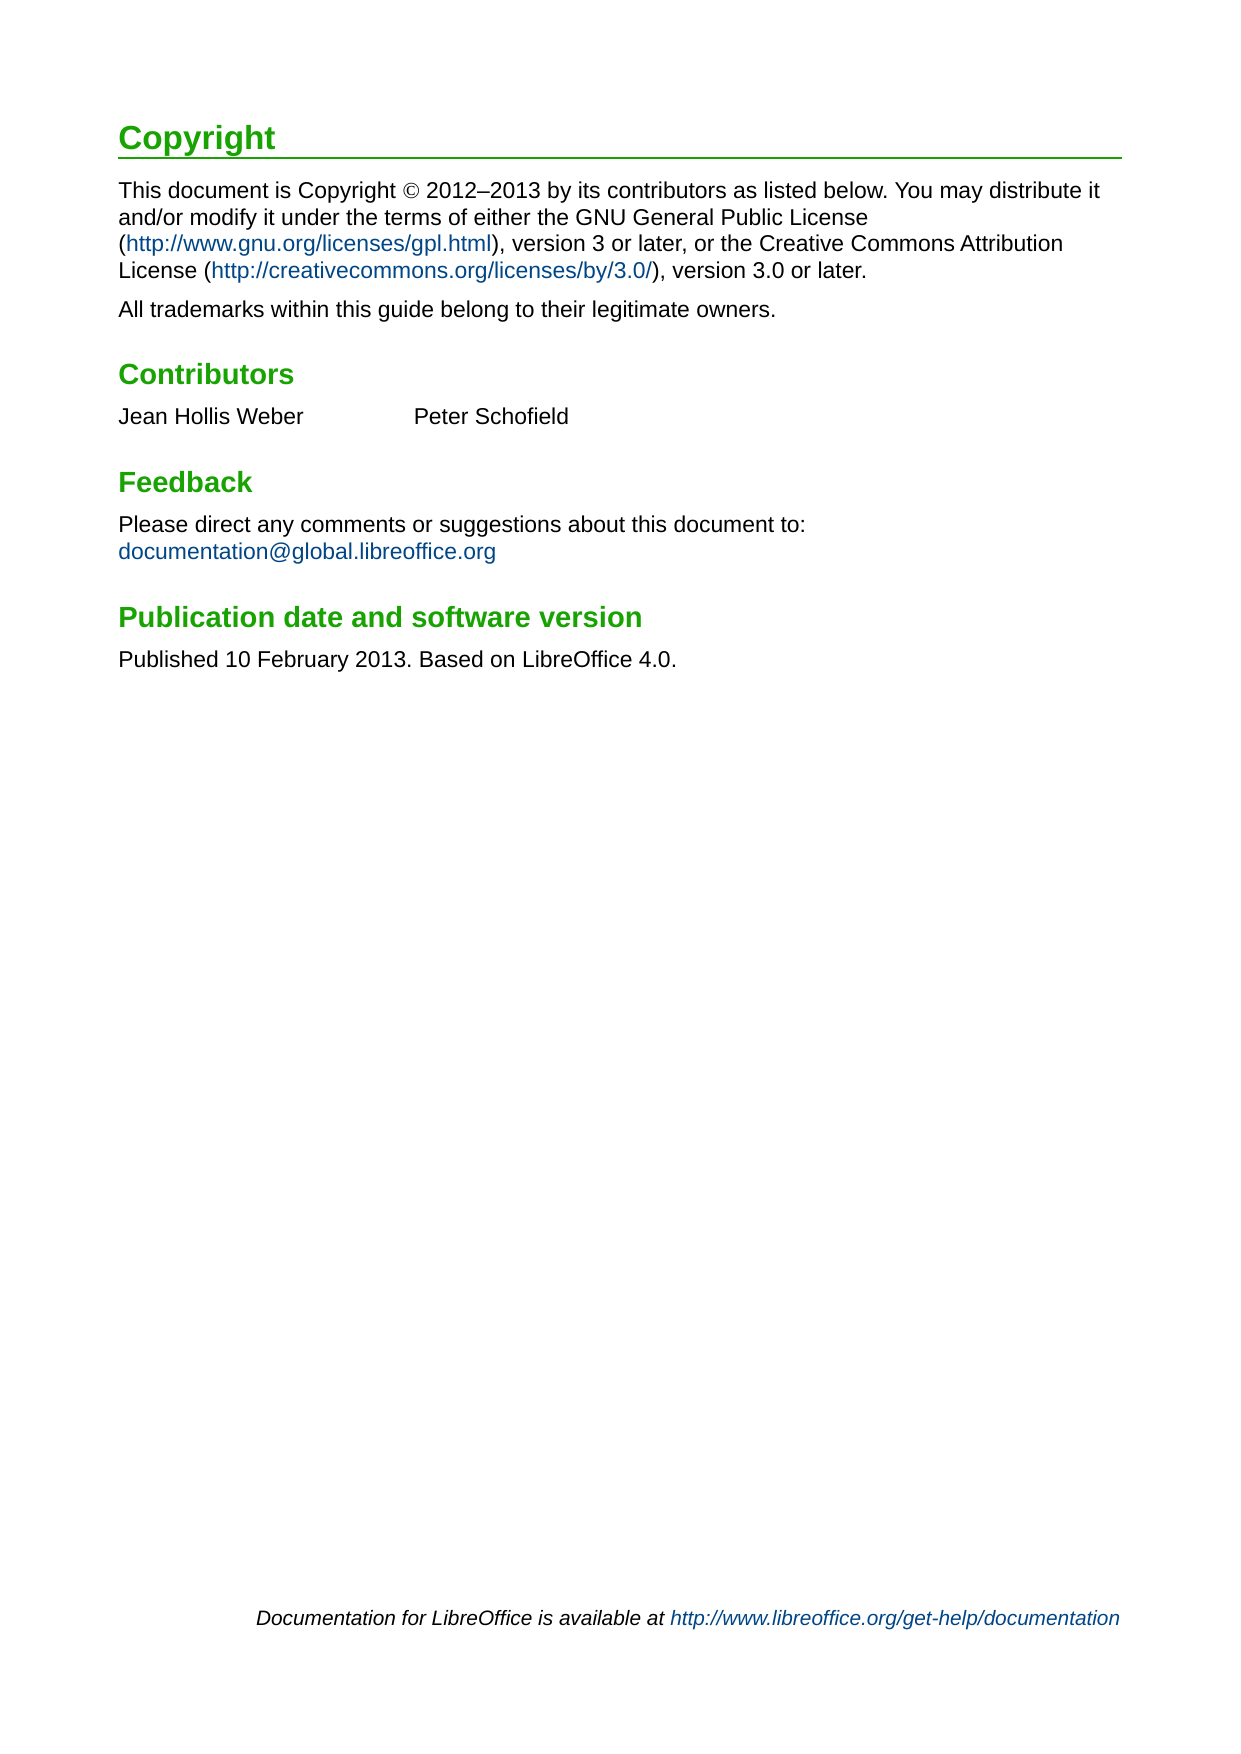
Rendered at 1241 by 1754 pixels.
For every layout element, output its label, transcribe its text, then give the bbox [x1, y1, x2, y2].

text All trademarks within this guide belong to their legitimate owners. [118, 296, 1122, 322]
subtitle Feedback [118, 465, 1122, 499]
subtitle Contributors [118, 357, 1122, 391]
text Jean Hollis Weber Peter Schofield [118, 403, 1122, 430]
subtitle Publication date and software version [118, 600, 1122, 633]
subtitle Copyright [118, 118, 1122, 157]
text This document is Copyright © 2012–2013 by its contributors as listed below. You may distribute it and/or modify it under the terms of either the GNU General Public License (http://www.gnu.org/licenses/gpl.html), version 3 or later, or the Creative Commons Attribution License (http://creativecommons.org/licenses/by/3.0/), version 3.0 or later. [118, 177, 1122, 283]
text Please direct any comments or suggestions about this document to: documentation@global.libreoffice.org [118, 511, 1122, 564]
text Published 10 February 2013. Based on LibreOffice 4.0. [118, 646, 1122, 672]
